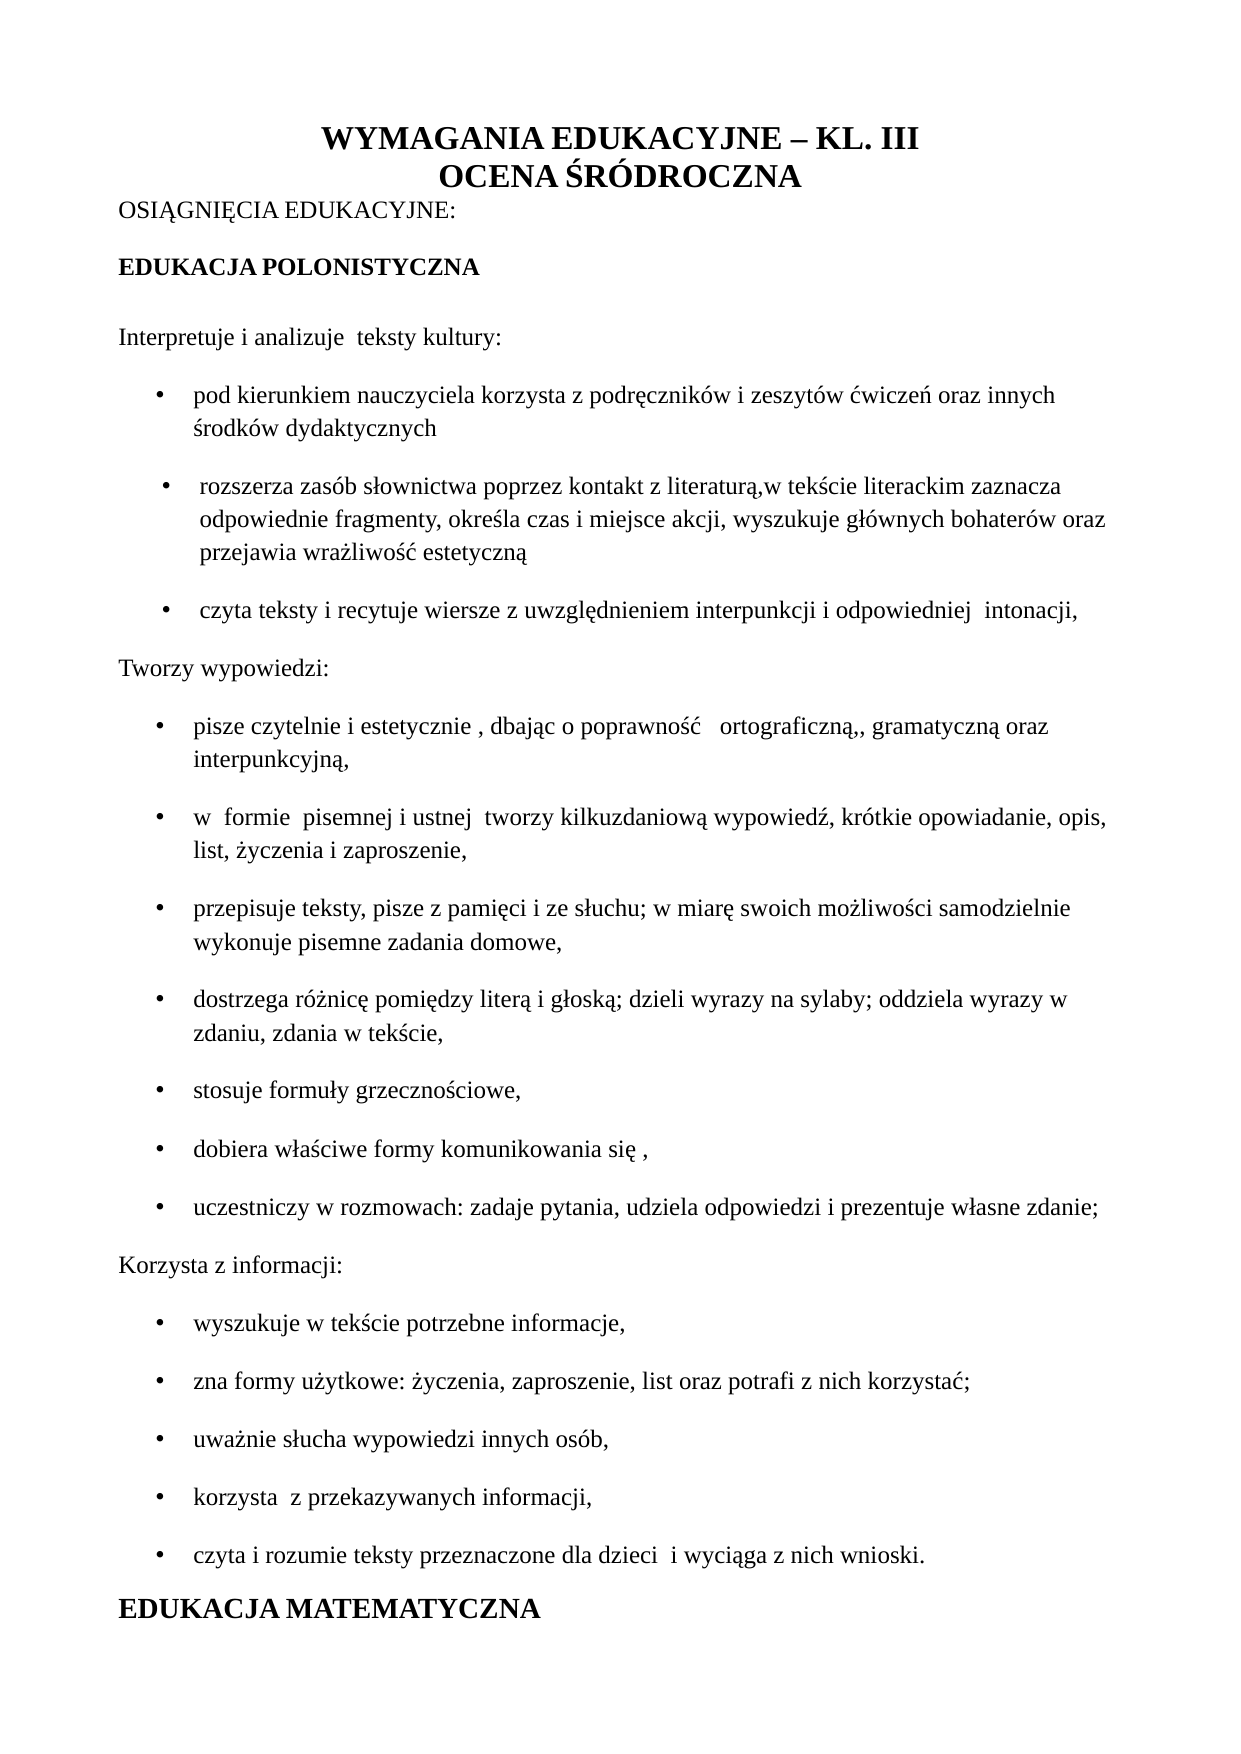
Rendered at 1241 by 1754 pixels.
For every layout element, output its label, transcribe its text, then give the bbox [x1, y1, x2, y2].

list czyta teksty i recytuje wiersze z uwzględnieniem interpunkcji i odpowiedniej intonacji, [162, 595, 1122, 624]
list przepisuje teksty, pisze z pamięci i ze słuchu; w miarę swoich możliwości samodzielnie wykonuje pisemne zadania domowe, [156, 893, 1122, 955]
list pod kierunkiem nauczyciela korzysta z podręczników i zeszytów ćwiczeń oraz innych środków dydaktycznych [156, 380, 1122, 442]
list dobiera właściwe formy komunikowania się , [156, 1134, 1122, 1162]
list czyta i rozumie teksty przeznaczone dla dzieci i wyciąga z nich wnioski. [156, 1540, 1122, 1568]
list rozszerza zasób słownictwa poprzez kontakt z literaturą,w tekście literackim zaznacza odpowiednie fragmenty, określa czas i miejsce akcji, wyszukuje głównych bohaterów oraz przejawia wrażliwość estetyczną [162, 471, 1122, 566]
text WYMAGANIA EDUKACYJNE – KL. III [118, 118, 1122, 156]
text OSIĄGNIĘCIA EDUKACYJNE: [118, 195, 1122, 223]
text Interpretuje i analizuje teksty kultury: [118, 322, 1122, 351]
list stosuje formuły grzecznościowe, [156, 1076, 1122, 1104]
text OCENA ŚRÓDROCZNA [118, 156, 1122, 195]
list uczestniczy w rozmowach: zadaje pytania, udziela odpowiedzi i prezentuje własne zdanie; [156, 1192, 1122, 1220]
list uważnie słucha wypowiedzi innych osób, [156, 1424, 1122, 1452]
text EDUKACJA POLONISTYCZNA [118, 252, 1122, 281]
list w formie pisemnej i ustnej tworzy kilkuzdaniową wypowiedź, krótkie opowiadanie, opis, list, życzenia i zaproszenie, [156, 802, 1122, 864]
list dostrzega różnicę pomiędzy literą i głoską; dzieli wyrazy na sylaby; oddziela wyrazy w zdaniu, zdania w tekście, [156, 984, 1122, 1046]
list zna formy użytkowe: życzenia, zaproszenie, list oraz potrafi z nich korzystać; [156, 1366, 1122, 1394]
text EDUKACJA MATEMATYCZNA [118, 1592, 1122, 1625]
list pisze czytelnie i estetycznie , dbając o poprawność ortograficzną,, gramatyczną oraz interpunkcyjną, [156, 711, 1122, 773]
text Korzysta z informacji: [118, 1250, 1122, 1278]
text Tworzy wypowiedzi: [118, 653, 1122, 682]
list korzysta z przekazywanych informacji, [156, 1482, 1122, 1511]
list wyszukuje w tekście potrzebne informacje, [156, 1308, 1122, 1336]
